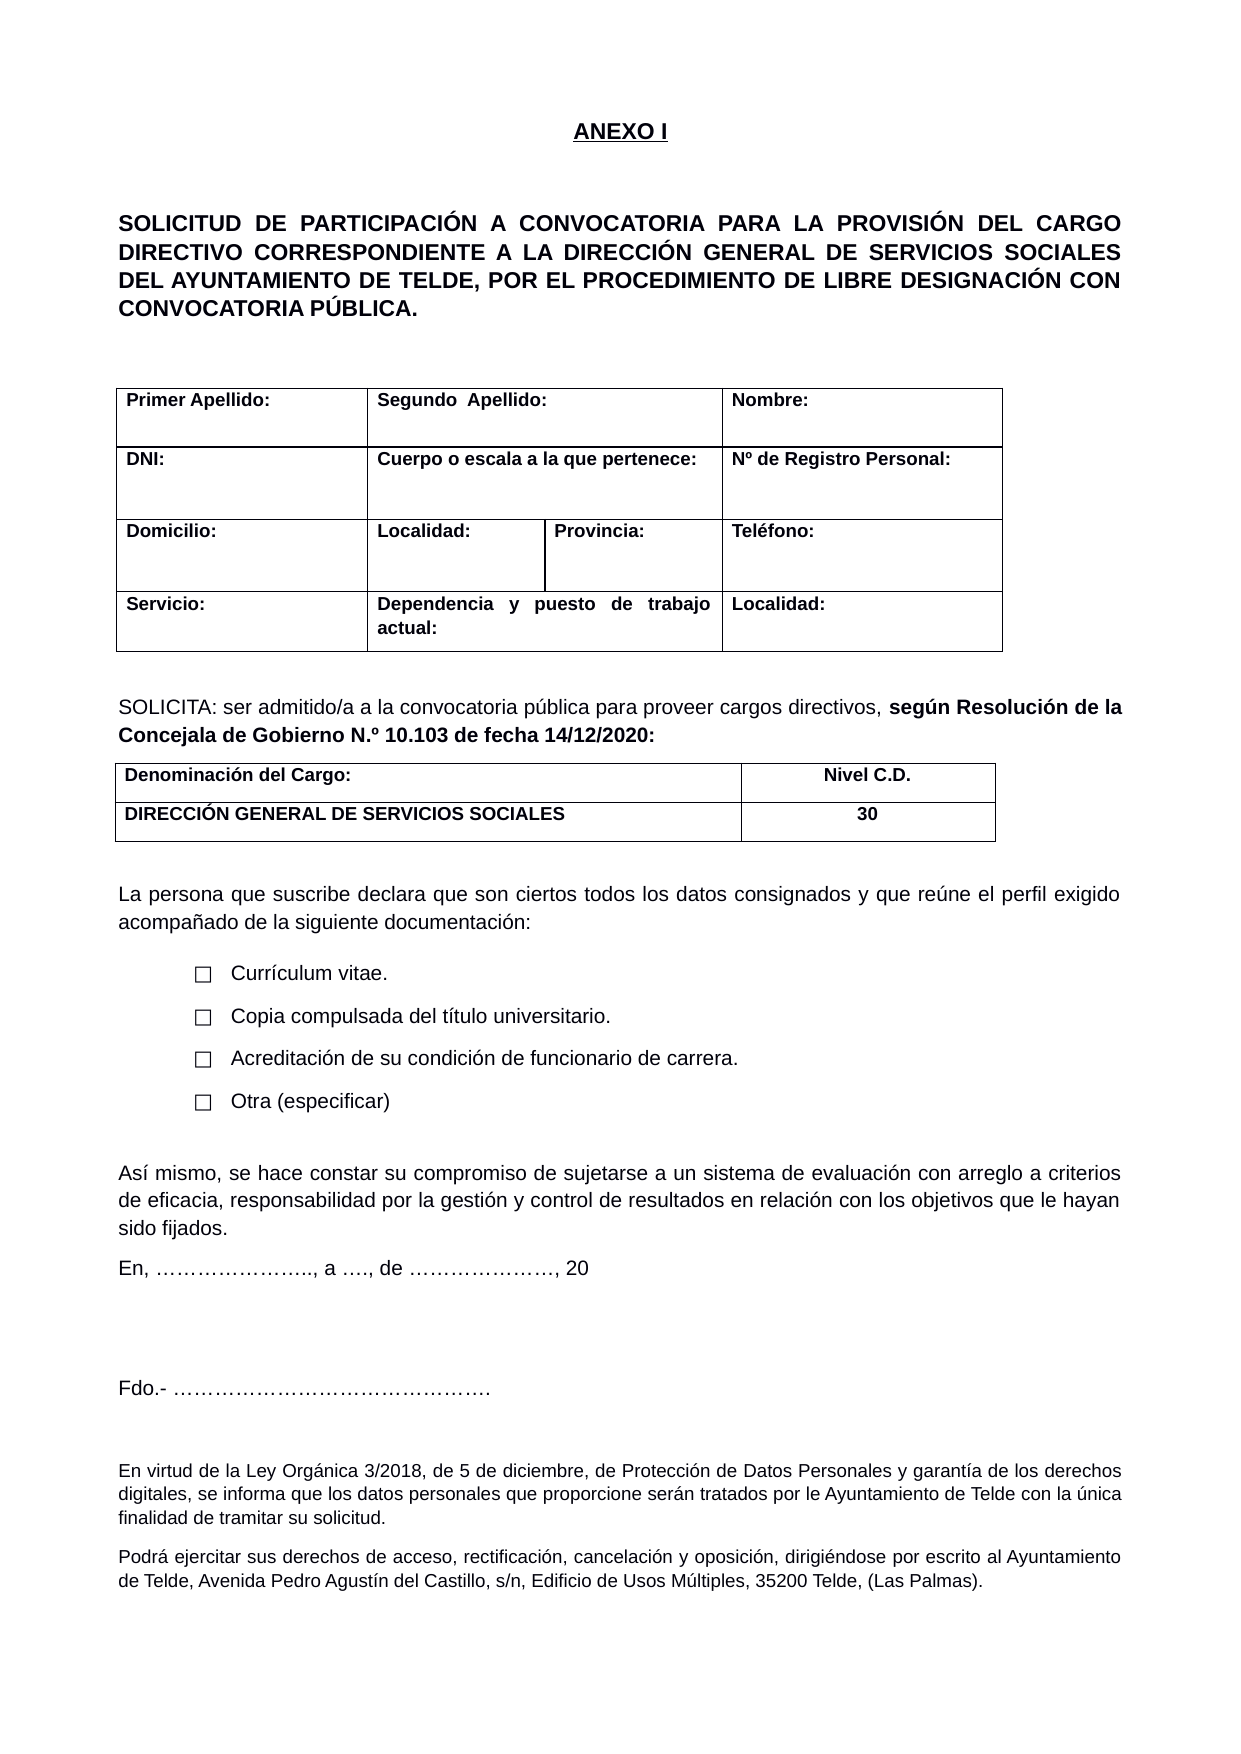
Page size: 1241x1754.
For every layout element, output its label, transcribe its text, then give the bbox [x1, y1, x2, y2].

table_header Nombre: [723, 389, 1002, 446]
table_cell Dependencia y puesto de trabajo actual: [368, 592, 722, 651]
text En, ………………….., a …., de …………………, 20 [118, 1255, 1122, 1279]
text Fdo.- ………………………………………. [118, 1375, 1122, 1399]
text SOLICITUD DE PARTICIPACIÓN A CONVOCATORIA PARA LA PROVISIÓN DEL CARGO DIRECTIVO CORRESPONDIENTE A LA DIRECCIÓN GENERAL DE SERVICIOS SOCIALES DEL AYUNTAMIENTO DE TELDE, POR EL PROCEDIMIENTO DE LIBRE DESIGNACIÓN CON CONVOCATORIA PÚBLICA. [118, 210, 1122, 322]
table_cell Domicilio: [117, 520, 367, 591]
table_cell DNI: [117, 448, 367, 519]
text En virtud de la Ley Orgánica 3/2018, de 5 de diciembre, de Protección de Datos Personales y garantía de los derechos digitales, se informa que los datos personales que proporcione serán tratados por le Ayuntamiento de Telde con la única finalidad de tramitar su solicitud. [118, 1460, 1122, 1528]
table_cell Localidad: [723, 592, 1002, 651]
text La persona que suscribe declara que son ciertos todos los datos consignados y que reúne el perfil exigido acompañado de la siguiente documentación: [118, 882, 1122, 933]
text ANEXO I [118, 118, 1122, 144]
table_header Segundo Apellido: [368, 389, 722, 446]
text Podrá ejercitar sus derechos de acceso, rectificación, cancelación y oposición, dirigiéndose por escrito al Ayuntamiento de Telde, Avenida Pedro Agustín del Castillo, s/n, Edificio de Usos Múltiples, 35200 Telde, (Las Palmas). [118, 1546, 1122, 1591]
table_cell 30 [742, 803, 995, 841]
table_cell Nº de Registro Personal: [723, 448, 1002, 519]
table_cell Localidad: [368, 520, 544, 591]
table_cell Servicio: [117, 592, 367, 651]
list Currículum vitae. [193, 949, 1122, 992]
table_header Denominación del Cargo: [116, 764, 741, 802]
table_header Primer Apellido: [117, 389, 367, 446]
list Otra (especificar) [193, 1078, 1122, 1120]
table_cell DIRECCIÓN GENERAL DE SERVICIOS SOCIALES [116, 803, 741, 841]
text Así mismo, se hace constar su compromiso de sujetarse a un sistema de evaluación con arreglo a criterios de eficacia, responsabilidad por la gestión y control de resultados en relación con los objetivos que le hayan sido fijados. [118, 1160, 1122, 1239]
table_header Nivel C.D. [742, 764, 995, 802]
text SOLICITA: ser admitido/a a la convocatoria pública para proveer cargos directivos, según Resolución de la Concejala de Gobierno N.º 10.103 de fecha 14/12/2020: [118, 695, 1122, 746]
table_cell Teléfono: [723, 520, 1002, 591]
list Copia compulsada del título universitario. [193, 992, 1122, 1035]
table_cell Cuerpo o escala a la que pertenece: [368, 448, 722, 519]
table_cell Provincia: [546, 520, 722, 591]
list Acreditación de su condición de funcionario de carrera. [193, 1035, 1122, 1078]
